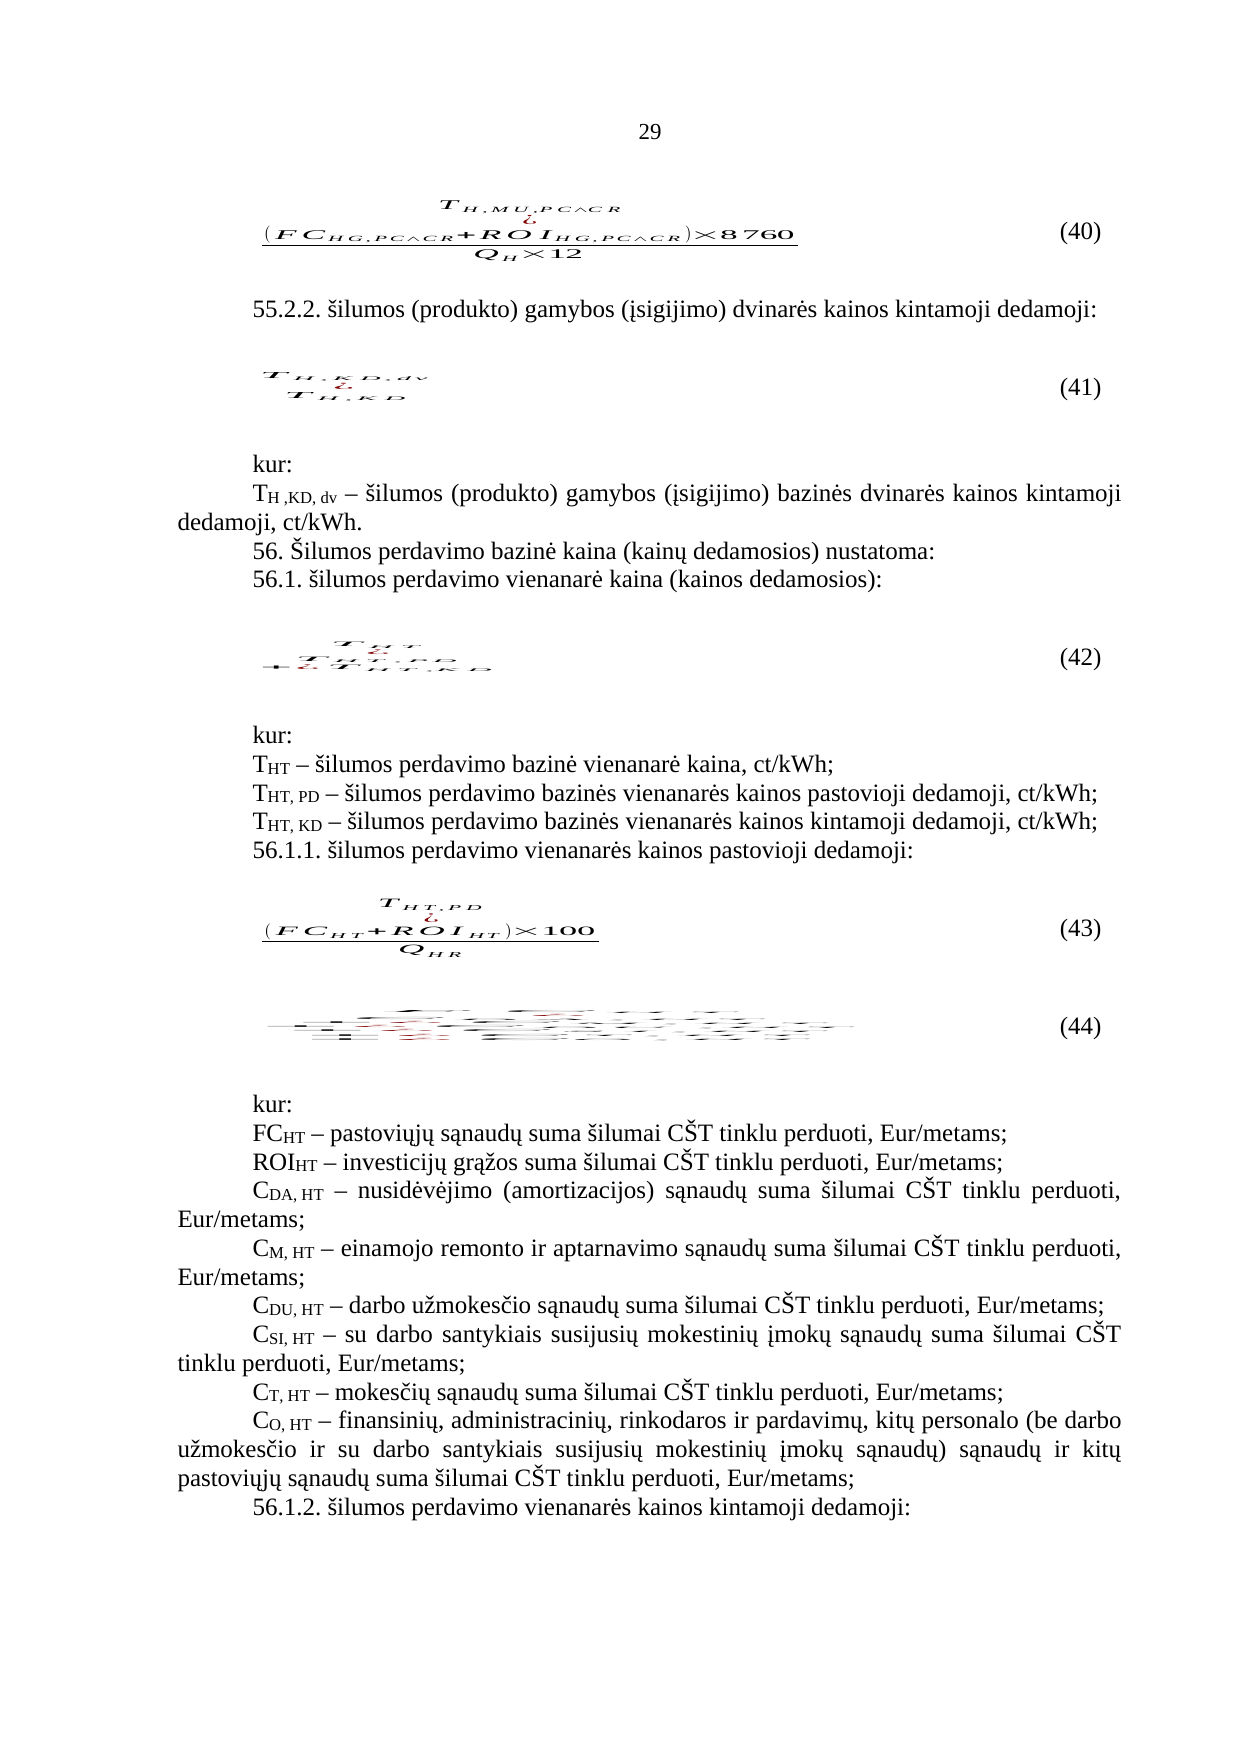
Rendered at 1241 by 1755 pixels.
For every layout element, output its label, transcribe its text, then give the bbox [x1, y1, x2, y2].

table_header [177, 196, 248, 265]
text CO, HT – finansinių, administracinių, rinkodaros ir pardavimų, kitų personalo (be darbo užmokesčio ir su darbo santykiais susijusių mokestinių įmokų sąnaudų) sąnaudų ir kitų pastoviųjų sąnaudų suma šilumai CŠT tinklu perduoti, Eur/metams; [177, 1405, 1122, 1492]
text CDA, HT – nusidėvėjimo (amortizacijos) sąnaudų suma šilumai CŠT tinklu perduoti, Eur/metams; [177, 1175, 1122, 1233]
text TH ,KD, dv – šilumos (produkto) gamybos (įsigijimo) bazinės dvinarės kainos kintamoji dedamoji, ct/kWh. [177, 478, 1122, 536]
text kur: [177, 1089, 1122, 1118]
text kur: [177, 720, 1122, 749]
table_header [177, 622, 248, 691]
table_header (43) [1039, 893, 1122, 962]
table_header [249, 893, 1038, 962]
text kur: [177, 449, 1122, 478]
text THT, PD – šilumos perdavimo bazinės vienanarės kainos pastovioji dedamoji, ct/kWh; [177, 778, 1122, 806]
table_header (42) [1039, 622, 1122, 691]
text CSI, HT – su darbo santykiais susijusių mokestinių įmokų sąnaudų suma šilumai CŠT tinklu perduoti, Eur/metams; [177, 1319, 1122, 1377]
text CDU, HT – darbo užmokesčio sąnaudų suma šilumai CŠT tinklu perduoti, Eur/metams; [177, 1290, 1122, 1319]
text ROIHT – investicijų grąžos suma šilumai CŠT tinklu perduoti, Eur/metams; [177, 1147, 1122, 1175]
text 56.1. šilumos perdavimo vienanarė kaina (kainos dedamosios): [177, 564, 1122, 593]
text 55.2.2. šilumos (produkto) gamybos (įsigijimo) dvinarės kainos kintamoji dedamoji: [177, 294, 1122, 322]
table_header (41) [1039, 351, 1122, 421]
table_header [249, 622, 1038, 691]
table_header [249, 991, 1038, 1060]
text CM, HT – einamojo remonto ir aptarnavimo sąnaudų suma šilumai CŠT tinklu perduoti, Eur/metams; [177, 1233, 1122, 1290]
table_header (40) [1039, 196, 1122, 265]
text CT, HT – mokesčių sąnaudų suma šilumai CŠT tinklu perduoti, Eur/metams; [177, 1377, 1122, 1405]
table_header [249, 351, 1038, 421]
table_header (44) [1039, 991, 1122, 1060]
table_header [177, 991, 248, 1060]
text 56. Šilumos perdavimo bazinė kaina (kainų dedamosios) nustatoma: [177, 536, 1122, 564]
table_header [177, 893, 248, 962]
text 56.1.1. šilumos perdavimo vienanarės kainos pastovioji dedamoji: [177, 835, 1122, 864]
text THT – šilumos perdavimo bazinė vienanarė kaina, ct/kWh; [177, 749, 1122, 778]
text 56.1.2. šilumos perdavimo vienanarės kainos kintamoji dedamoji: [177, 1492, 1122, 1520]
text FCHT – pastoviųjų sąnaudų suma šilumai CŠT tinklu perduoti, Eur/metams; [177, 1118, 1122, 1147]
text THT, KD – šilumos perdavimo bazinės vienanarės kainos kintamoji dedamoji, ct/kWh; [177, 806, 1122, 835]
table_header [249, 196, 1038, 265]
table_header [177, 351, 248, 421]
